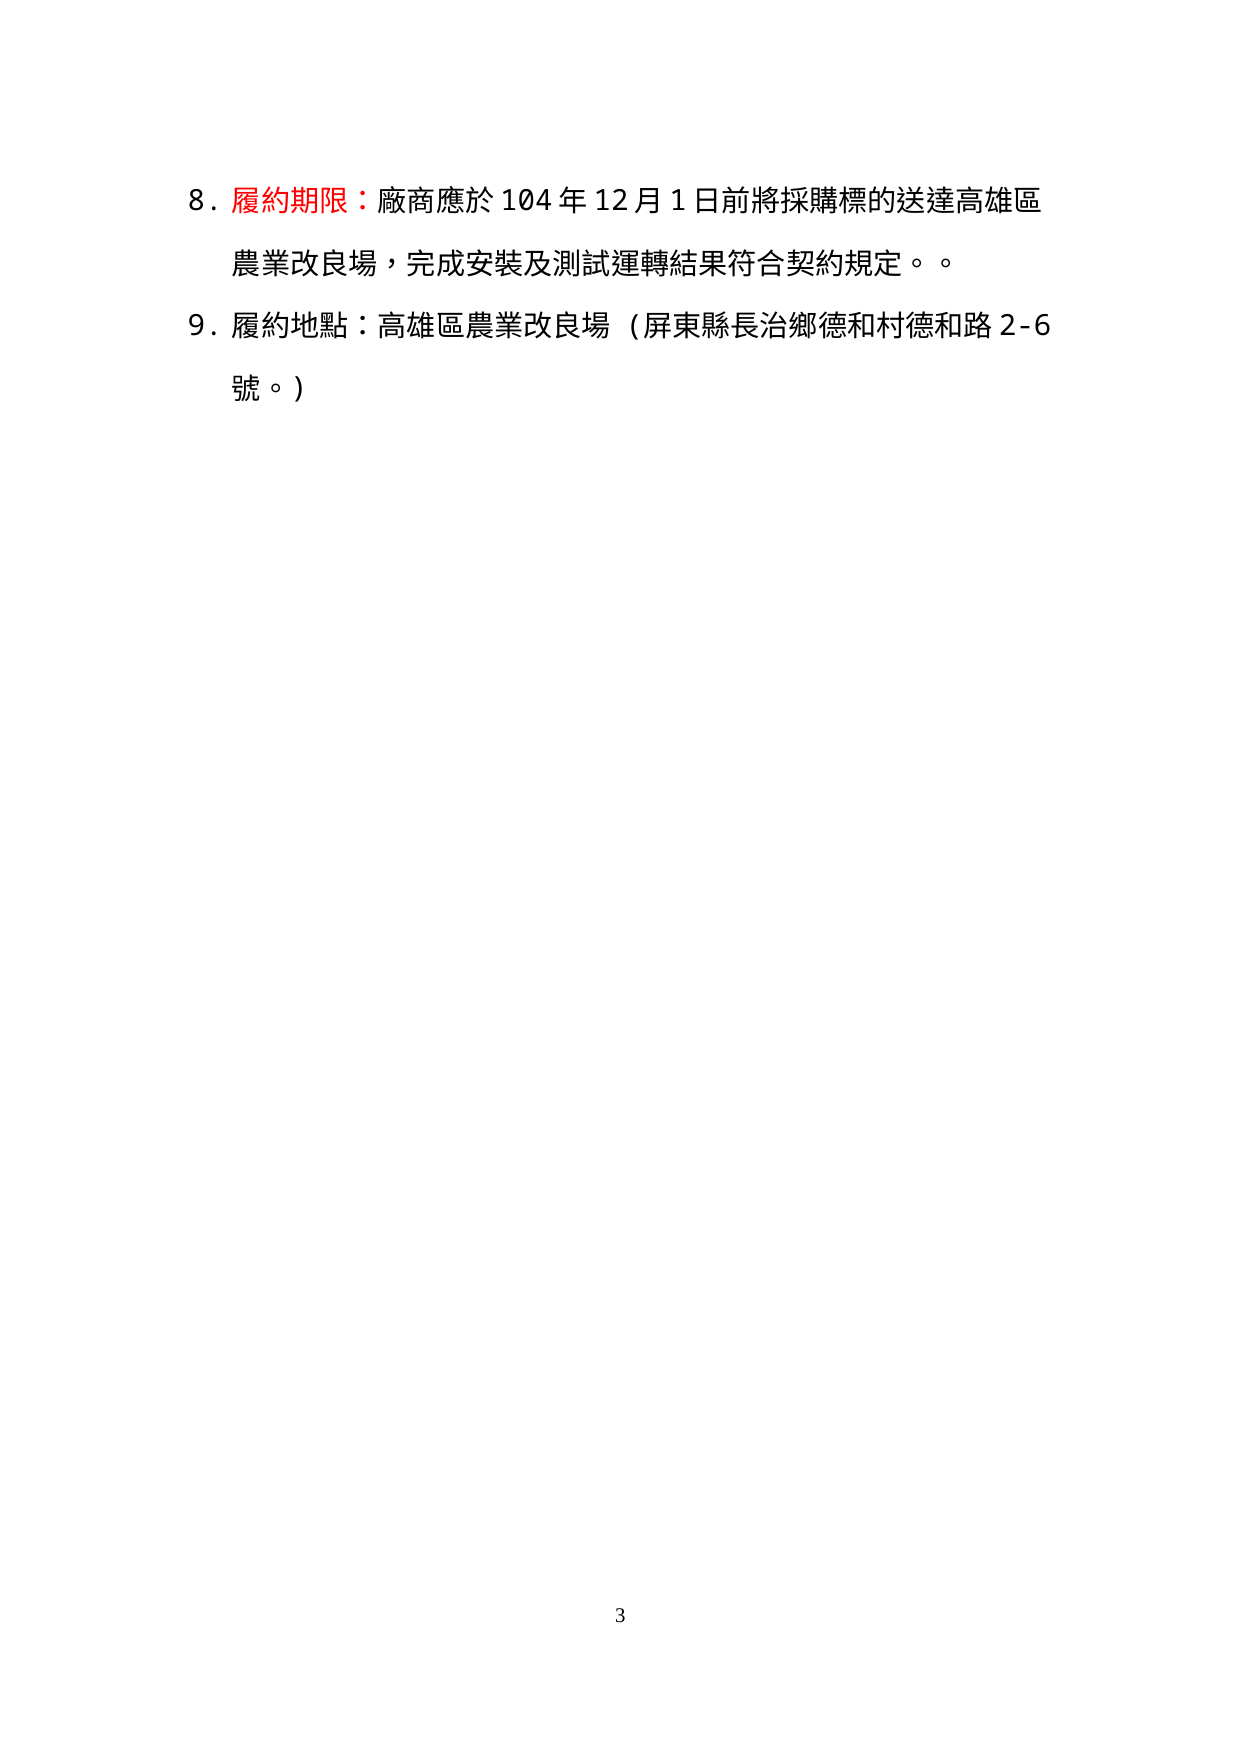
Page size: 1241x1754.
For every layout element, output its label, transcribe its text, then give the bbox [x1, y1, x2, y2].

text 8. 履約期限：廠商應於104年12月1日前將採購標的送達高雄區農業改良場，完成安裝及測試運轉結果符合契約規定。。 [187, 157, 1053, 282]
text 9. 履約地點：高雄區農業改良場 (屏東縣長治鄉德和村德和路2-6號。) [187, 282, 1053, 407]
